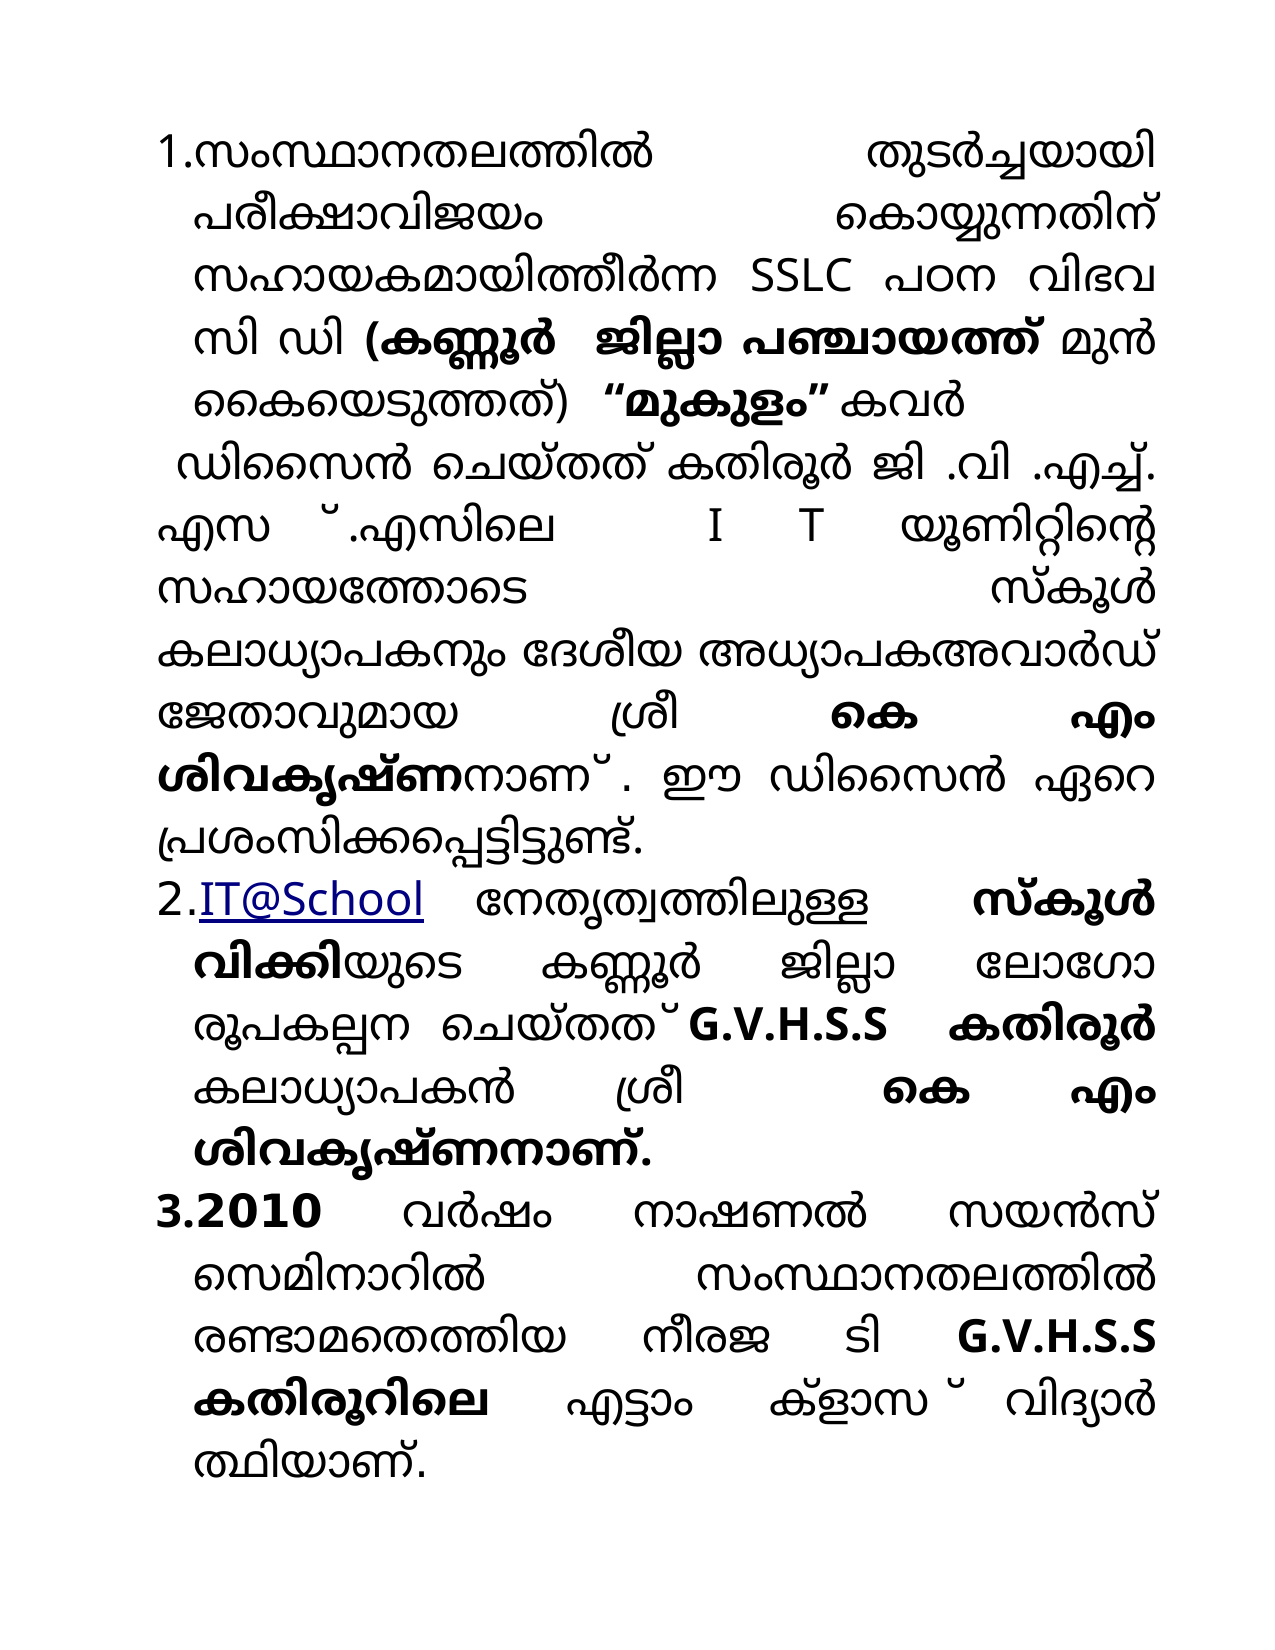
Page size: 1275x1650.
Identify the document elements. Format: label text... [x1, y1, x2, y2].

list ഡിസൈന്‍ ചെയ്തത് കതിരൂര്‍ ജി .വി .എച്ച്. എസ് .എസിലെ I T യൂണിറ്റിന്റെ സഹായത്തോടെ സ്കൂള്‍ കലാധ്യാപകനും ദേശീയ അധ്യാപകഅവാര്‍ഡ് ജേതാവുമായ ശ്രീ കെ എം ശിവകൃഷ്ണനാണ് . ഈ ഡിസൈന്‍ ഏറെ പ്രശംസിക്കപ്പെട്ടിട്ടുണ്ട്. [120, 430, 1157, 867]
list 2010 വര്‍ഷം നാഷണല്‍ സയന്‍സ് സെമിനാറില്‍ സംസ്ഥാനതലത്തില്‍ രണ്ടാമതെത്തിയ നീരജ ടി G.V.H.S.S കതിരൂറിലെ എട്ടാം ക്ളാസ് വിദ്യാര്‍ത്ഥിയാണ്. [156, 1179, 1157, 1491]
list IT@School നേതൃത്വത്തിലുള്ള സ്കൂള്‍ വിക്കിയുടെ കണ്ണൂര്‍ ജില്ലാ ലോഗോ രൂപകല്പന ചെയ്തത് G.V.H.S.S കതിരൂര്‍ കലാധ്യാപകന്‍ ശ്രീ കെ എം ശിവകൃഷ്ണനാണ്. [156, 867, 1157, 1179]
list സംസ്ഥാനതലത്തില്‍ തുടര്‍ച്ചയായി പരീക്ഷാവിജയം കൊയ്യുന്നതിന് സഹായകമായിത്തീര്‍ന്ന SSLC പഠന വിഭവ സി ഡി (കണ്ണൂര്‍ ജില്ലാ പഞ്ചായത്ത് മുന്‍കൈയെടുത്തത്) “മുകുളം” കവര്‍ [156, 118, 1157, 430]
